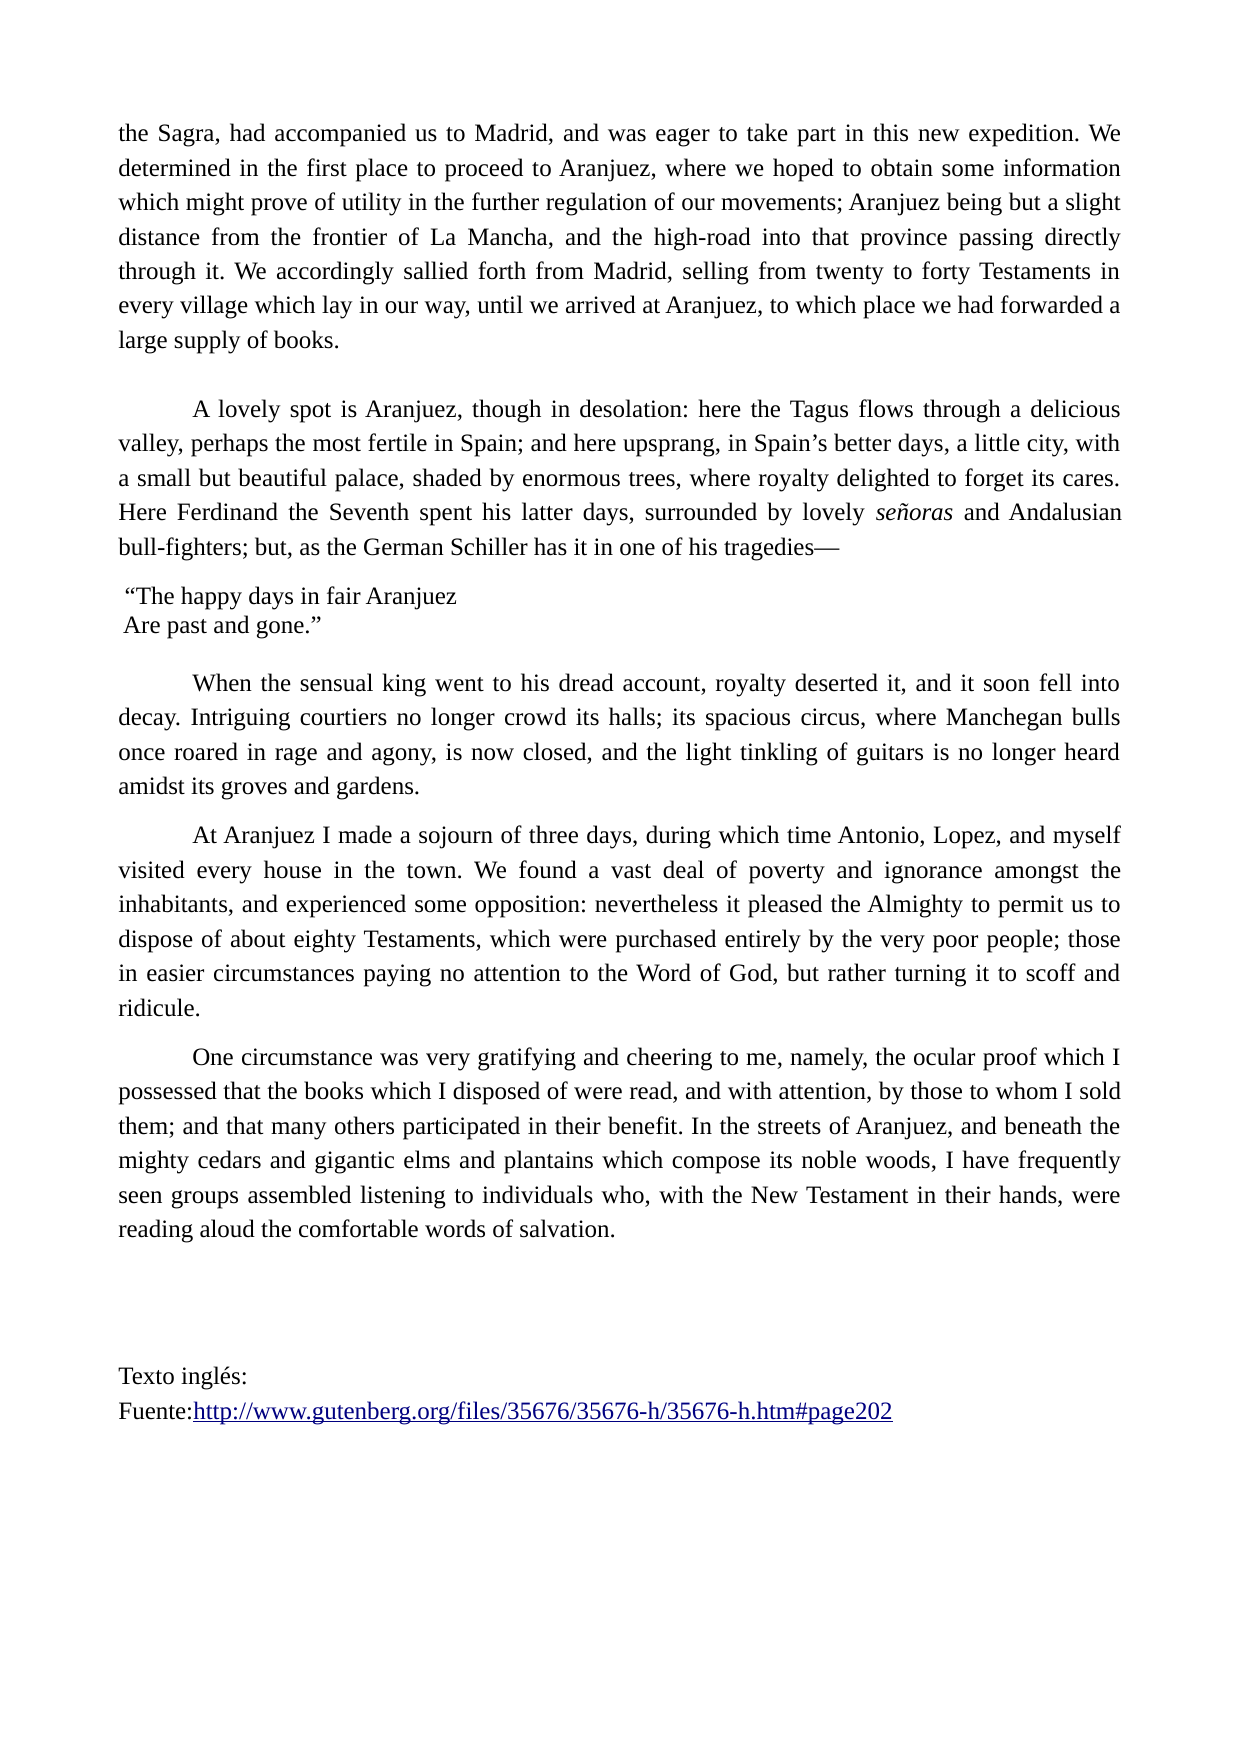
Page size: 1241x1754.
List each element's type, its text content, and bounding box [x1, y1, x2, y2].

text One circumstance was very gratifying and cheering to me, namely, the ocular proof which I possessed that the books which I disposed of were read, and with attention, by those to whom I sold them; and that many others participated in their benefit. In the streets of Aranjuez, and beneath the mighty cedars and gigantic elms and plantains which compose its noble woods, I have frequently seen groups assembled listening to individuals who, with the New Testament in their hands, were reading aloud the comfortable words of salvation. [118, 1042, 1122, 1243]
text A lovely spot is Aranjuez, though in desolation: here the Tagus flows through a delicious valley, perhaps the most fertile in Spain; and here upsprang, in Spain’s better days, a little city, with a small but beautiful palace, shaded by enormous trees, where royalty delighted to forget its cares. Here Ferdinand the Seventh spent his latter days, surrounded by lovely señoras and Andalusian bull-fighters; but, as the German Schiller has it in one of his tragedies— [118, 394, 1122, 561]
text When the sensual king went to his dread account, royalty deserted it, and it soon fell into decay. Intriguing courtiers no longer crowd its halls; its spacious circus, where Manchegan bulls once roared in rage and agony, is now closed, and the light tinkling of guitars is no longer heard amidst its groves and gardens. [118, 668, 1122, 800]
text Texto inglés: [118, 1361, 1122, 1390]
text At Aranjuez I made a sojourn of three days, during which time Antonio, Lopez, and myself visited every house in the town. We found a vast deal of poverty and ignorance amongst the inhabitants, and experienced some opposition: nevertheless it pleased the Almighty to permit us to dispose of about eighty Testaments, which were purchased entirely by the very poor people; those in easier circumstances paying no attention to the Word of God, but rather turning it to scoff and ridicule. [118, 820, 1122, 1022]
text “The happy days in fair Aranjuez Are past and gone.” [118, 581, 1122, 638]
text Fuente:http://www.gutenberg.org/files/35676/35676-h/35676-h.htm#page202 [118, 1396, 1122, 1425]
text the Sagra, had accompanied us to Madrid, and was eager to take part in this new expedition. We determined in the first place to proceed to Aranjuez, where we hoped to obtain some information which might prove of utility in the further regulation of our movements; Aranjuez being but a slight distance from the frontier of La Mancha, and the high-road into that province passing directly through it. We accordingly sallied forth from Madrid, selling from twenty to forty Testaments in every village which lay in our way, until we arrived at Aranjuez, to which place we had forwarded a large supply of books. [118, 118, 1122, 354]
